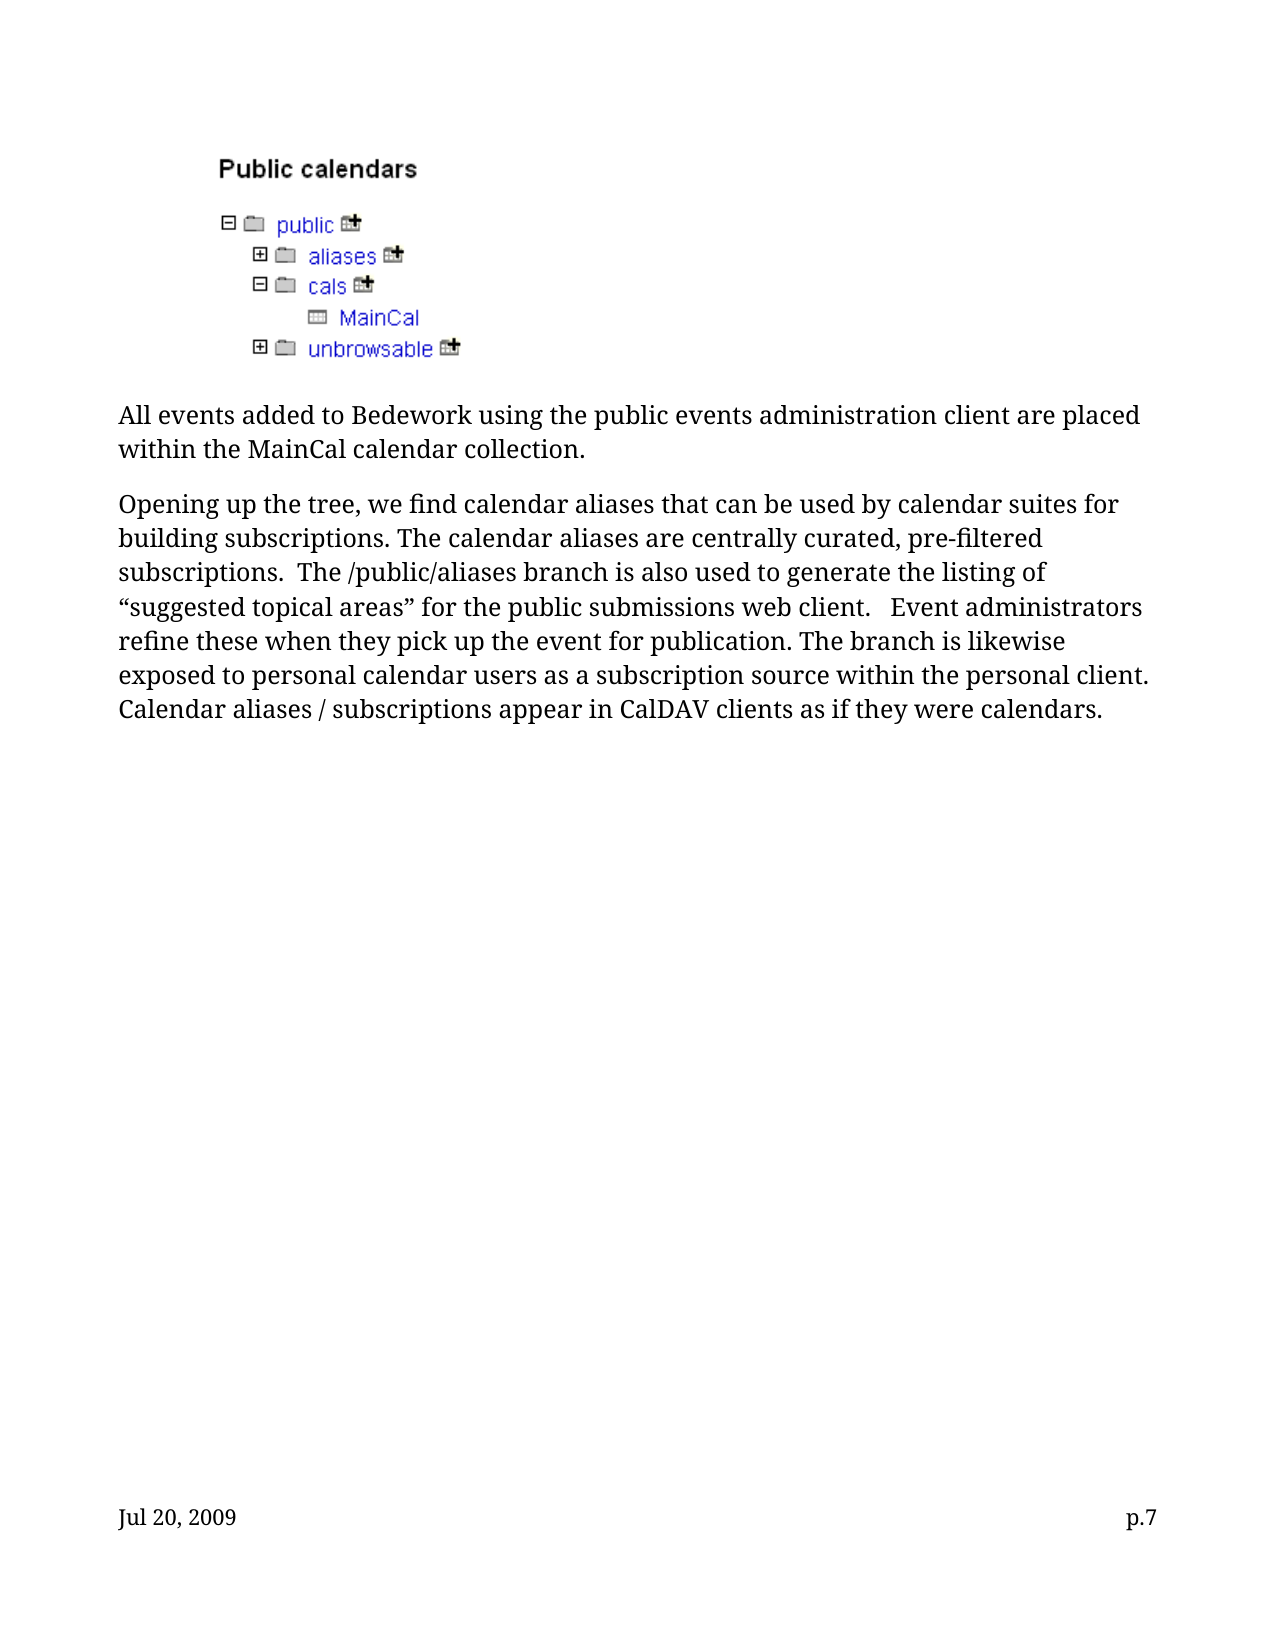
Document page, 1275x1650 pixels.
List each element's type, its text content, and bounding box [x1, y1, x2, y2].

text All events added to Bedework using the public events administration client are placed within the MainCal calendar collection. [118, 118, 1157, 466]
text Opening up the tree, we find calendar aliases that can be used by calendar suites for building subscriptions. The calendar aliases are centrally curated, pre-filtered subscriptions. The /public/aliases branch is also used to generate the listing of “suggested topical areas” for the public submissions web client. Event administrators refine these when they pick up the event for publication. The branch is likewise exposed to personal calendar users as a subscription source within the personal client. Calendar aliases / subscriptions appear in CalDAV clients as if they were calendars. [118, 487, 1157, 725]
picture [201, 140, 492, 398]
